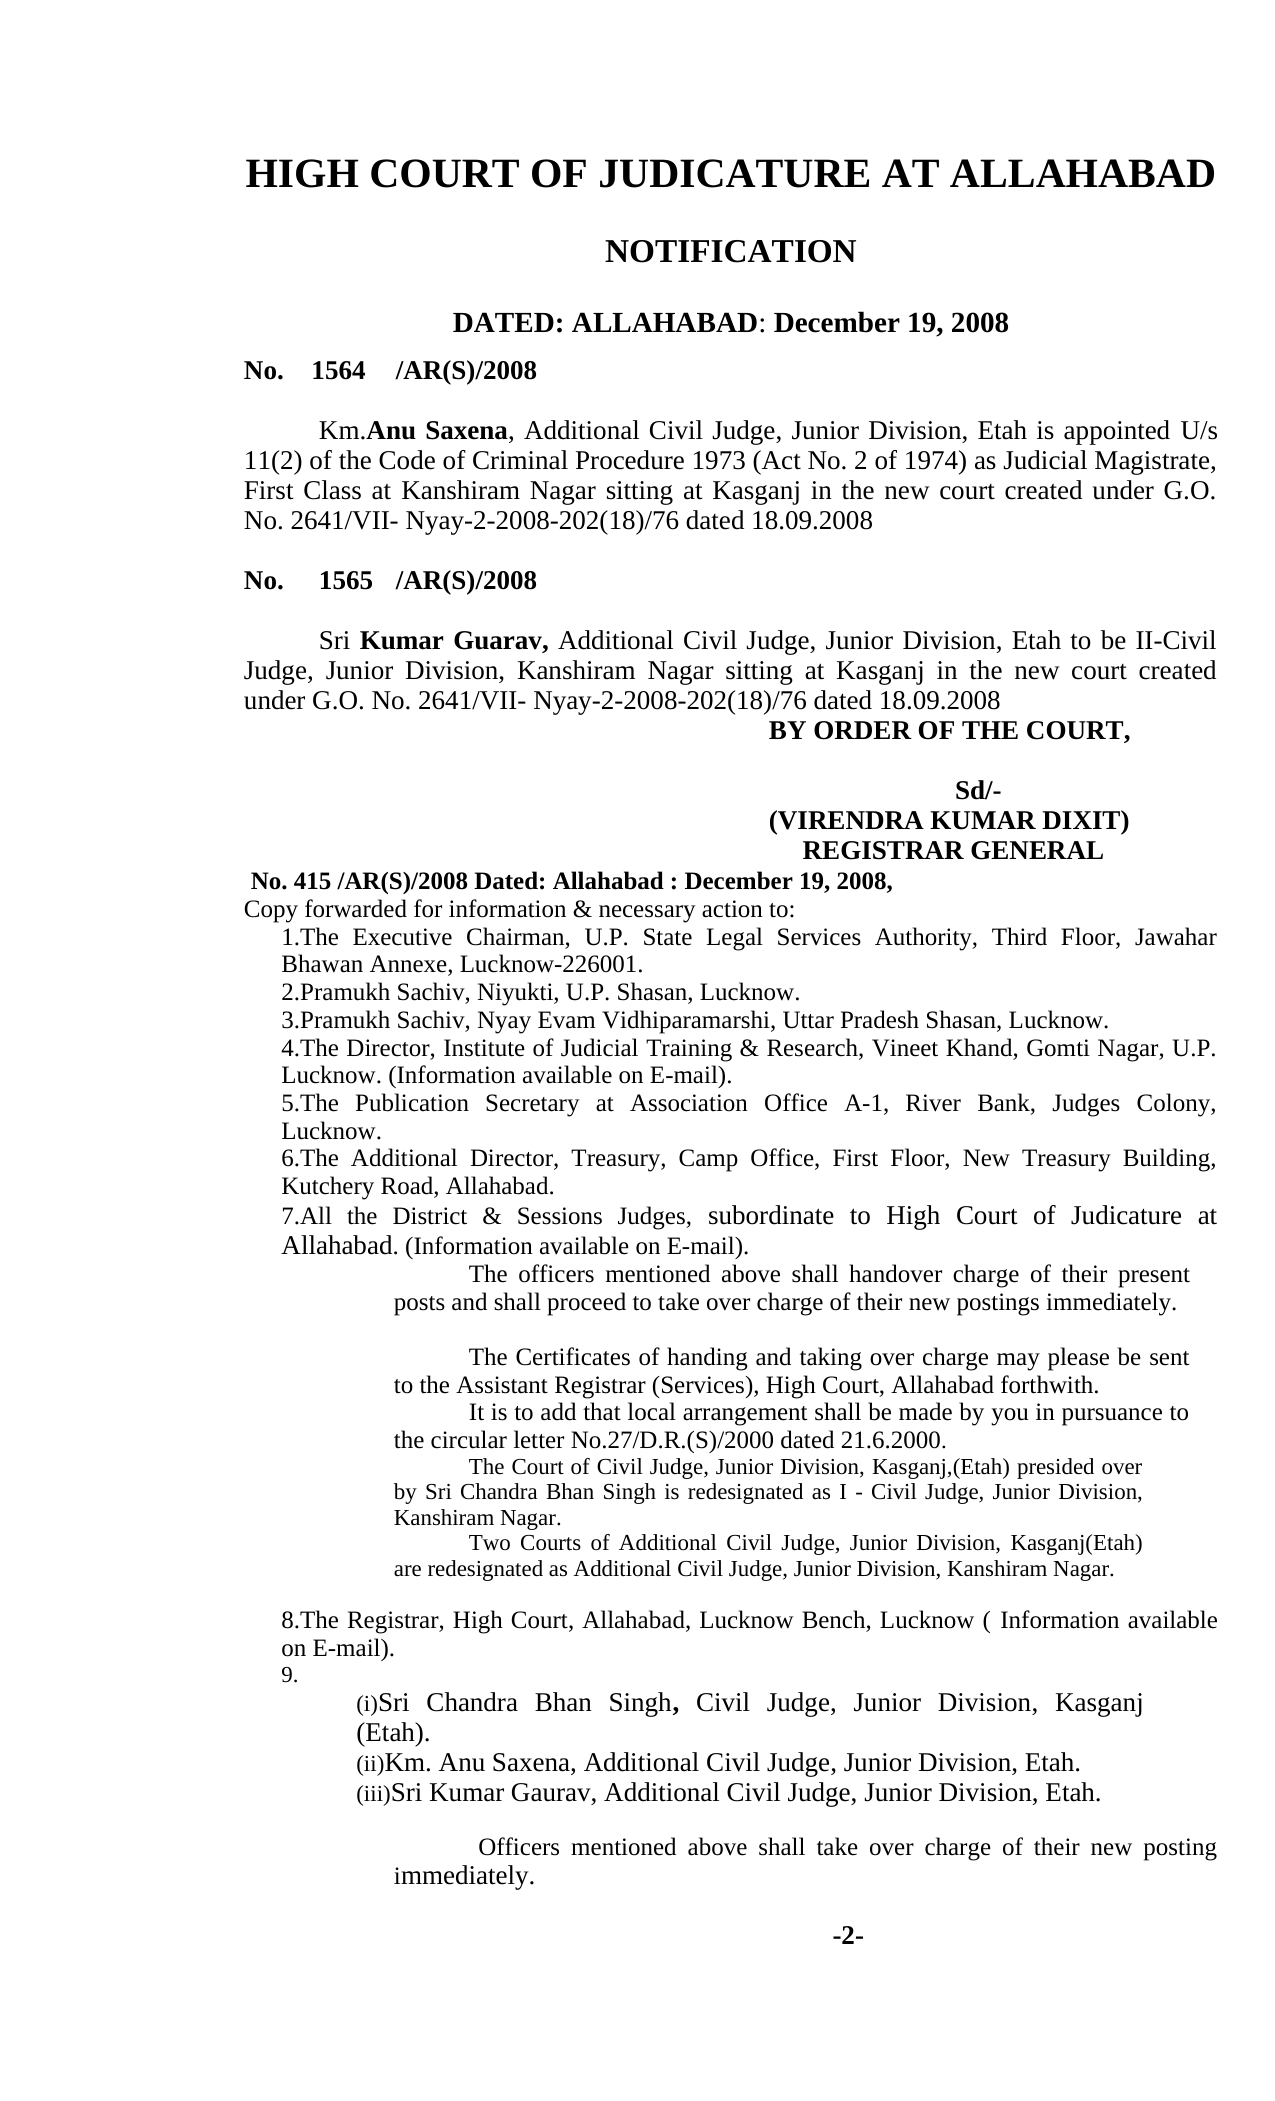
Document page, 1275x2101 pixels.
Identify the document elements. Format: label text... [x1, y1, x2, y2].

list Sri Chandra Bhan Singh, Civil Judge, Junior Division, Kasganj (Etah). [356, 1687, 1144, 1747]
text No. 415 /AR(S)/2008 Dated: Allahabad : December 19, 2008, [244, 865, 1218, 895]
list The Publication Secretary at Association Office A-1, River Bank, Judges Colony, Lucknow. [281, 1089, 1218, 1144]
list Pramukh Sachiv, Nyay Evam Vidhiparamarshi, Uttar Pradesh Shasan, Lucknow. [281, 1006, 1218, 1034]
text Two Courts of Additional Civil Judge, Junior Division, Kasganj(Etah) are redesignated as Additional Civil Judge, Junior Division, Kanshiram Nagar. [394, 1530, 1144, 1581]
table_header 1564 [300, 355, 384, 385]
text (VIRENDRA KUMAR DIXIT) [244, 805, 1220, 835]
table_header /AR(S)/2008 [384, 355, 548, 385]
list The Additional Director, Treasury, Camp Office, First Floor, New Treasury Building, Kutchery Road, Allahabad. [281, 1144, 1218, 1200]
list Pramukh Sachiv, Niyukti, U.P. Shasan, Lucknow. [281, 978, 1218, 1006]
table_header 1565 [300, 565, 384, 595]
list All the District & Sessions Judges, subordinate to High Court of Judicature at Allahabad. (Information available on E-mail). [281, 1200, 1218, 1260]
text BY ORDER OF THE COURT, [694, 715, 1218, 745]
title HIGH COURT OF JUDICATURE AT ALLAHABAD [244, 150, 1218, 196]
text The officers mentioned above shall handover charge of their present posts and shall proceed to take over charge of their new postings immediately. [394, 1260, 1191, 1315]
subtitle DATED: ALLAHABAD: December 19, 2008 [244, 307, 1218, 339]
text The Court of Civil Judge, Junior Division, Kasganj,(Etah) presided over by Sri Chandra Bhan Singh is redesignated as I - Civil Judge, Junior Division, Kanshiram Nagar. [394, 1454, 1144, 1530]
text Km.Anu Saxena, Additional Civil Judge, Junior Division, Etah is appointed U/s 11(2) of the Code of Criminal Procedure 1973 (Act No. 2 of 1974) as Judicial Magistrate, First Class at Kanshiram Nagar sitting at Kasganj in the new court created under G.O. No. 2641/VII- Nyay-2-2008-202(18)/76 dated 18.09.2008 [244, 415, 1218, 535]
text Copy forwarded for information & necessary action to: [244, 895, 1218, 923]
list The Registrar, High Court, Allahabad, Lucknow Bench, Lucknow ( Information available on E-mail). [281, 1606, 1218, 1662]
text The Certificates of handing and taking over charge may please be sent to the Assistant Registrar (Services), High Court, Allahabad forthwith. [394, 1343, 1191, 1398]
text Sd/- [244, 775, 1220, 805]
table_header /AR(S)/2008 [384, 565, 599, 595]
list Sri Kumar Gaurav, Additional Civil Judge, Junior Division, Etah. [356, 1777, 1144, 1807]
text It is to add that local arrangement shall be made by you in pursuance to the circular letter No.27/D.R.(S)/2000 dated 21.6.2000. [394, 1398, 1191, 1454]
list Km. Anu Saxena, Additional Civil Judge, Junior Division, Etah. [356, 1747, 1144, 1777]
list The Executive Chairman, U.P. State Legal Services Authority, Third Floor, Jawahar Bhawan Annexe, Lucknow-226001. [281, 923, 1218, 978]
subtitle NOTIFICATION [244, 233, 1218, 270]
text Officers mentioned above shall take over charge of their new posting immediately. [394, 1833, 1218, 1890]
list The Director, Institute of Judicial Training & Research, Vineet Khand, Gomti Nagar, U.P. Lucknow. (Information available on E-mail). [281, 1034, 1218, 1089]
table_header No. [233, 355, 300, 385]
text REGISTRAR GENERAL [244, 835, 1218, 865]
table_header No. [233, 565, 300, 595]
text Sri Kumar Guarav, Additional Civil Judge, Junior Division, Etah to be II-Civil Judge, Junior Division, Kanshiram Nagar sitting at Kasganj in the new court created under G.O. No. 2641/VII- Nyay-2-2008-202(18)/76 dated 18.09.2008 [244, 625, 1218, 715]
text -2- [394, 1920, 1218, 1950]
